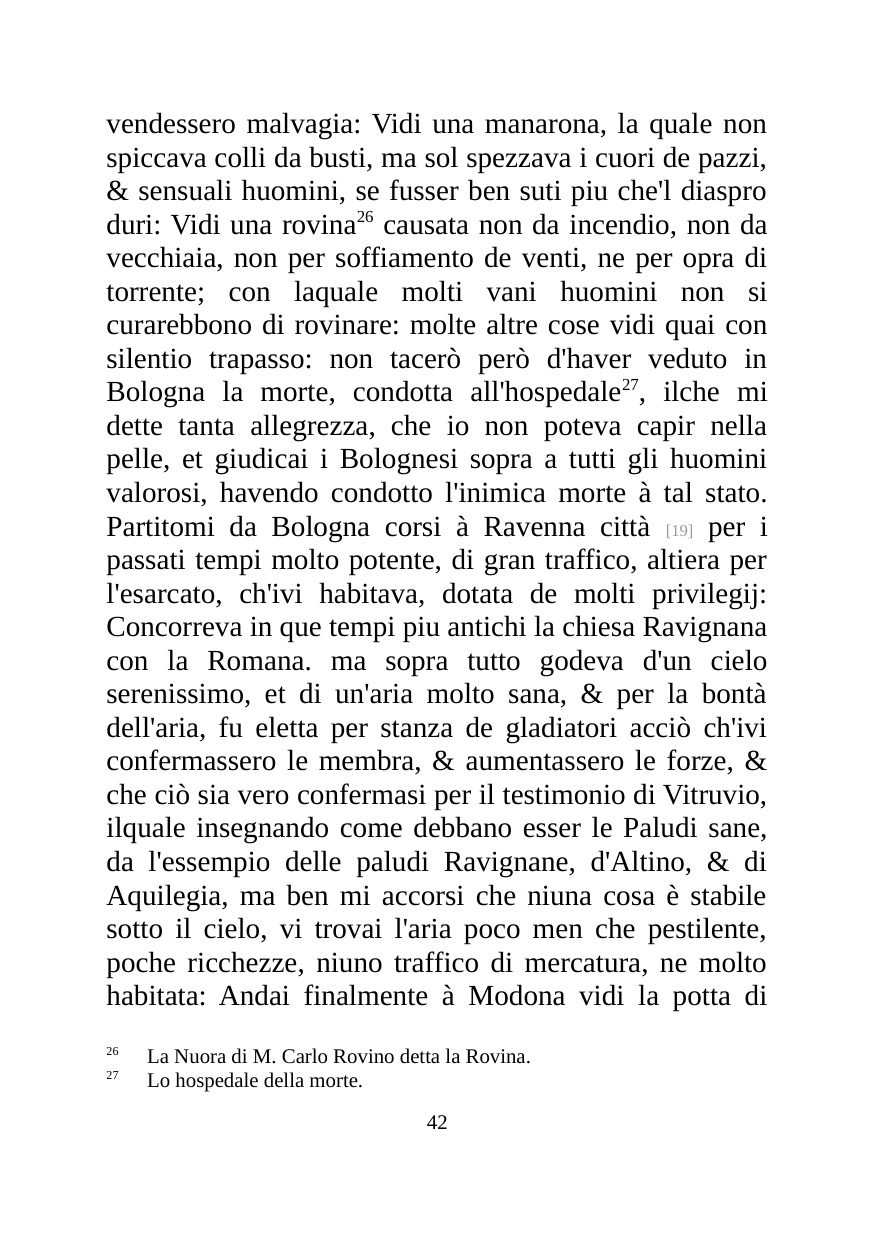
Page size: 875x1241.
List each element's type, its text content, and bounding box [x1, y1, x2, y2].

text Lo hospedale della morte. [106, 1068, 768, 1092]
text La Nuora di M. Carlo Rovino detta la Rovina. [106, 1044, 768, 1068]
text vendessero malvagia: Vidi una manarona, la quale non spiccava colli da busti, ma sol spezzava i cuori de pazzi, & sensuali huomini, se fusser ben suti piu che'l diaspro duri: Vidi una rovina causata non da incendio, non da vecchiaia, non per soffiamento de venti, ne per opra di torrente; con laquale molti vani huomini non si curarebbono di rovinare: molte altre cose vidi quai con silentio trapasso: non tacerò però d'haver veduto in Bologna la morte, condotta all'hospedale, ilche mi dette tanta allegrezza, che io non poteva capir nella pelle, et giudicai i Bolognesi sopra a tutti gli huomini valorosi, havendo condotto l'inimica morte à tal stato. Partitomi da Bologna corsi à Ravenna città [19] per i passati tempi molto potente, di gran traffico, altiera per l'esarcato, ch'ivi habitava, dotata de molti privilegij: Concorreva in que tempi piu antichi la chiesa Ravignana con la Romana. ma sopra tutto godeva d'un cielo serenissimo, et di un'aria molto sana, & per la bontà dell'aria, fu eletta per stanza de gladiatori acciò ch'ivi confermassero le membra, & aumentassero le forze, & che ciò sia vero confermasi per il testimonio di Vitruvio, ilquale insegnando come debbano esser le Paludi sane, da l'essempio delle paludi Ravignane, d'Altino, & di Aquilegia, ma ben mi accorsi che niuna cosa è stabile sotto il cielo, vi trovai l'aria poco men che pestilente, poche ricchezze, niuno traffico di mercatura, ne molto habitata: Andai finalmente à Modona vidi la potta di [106, 106, 768, 1012]
